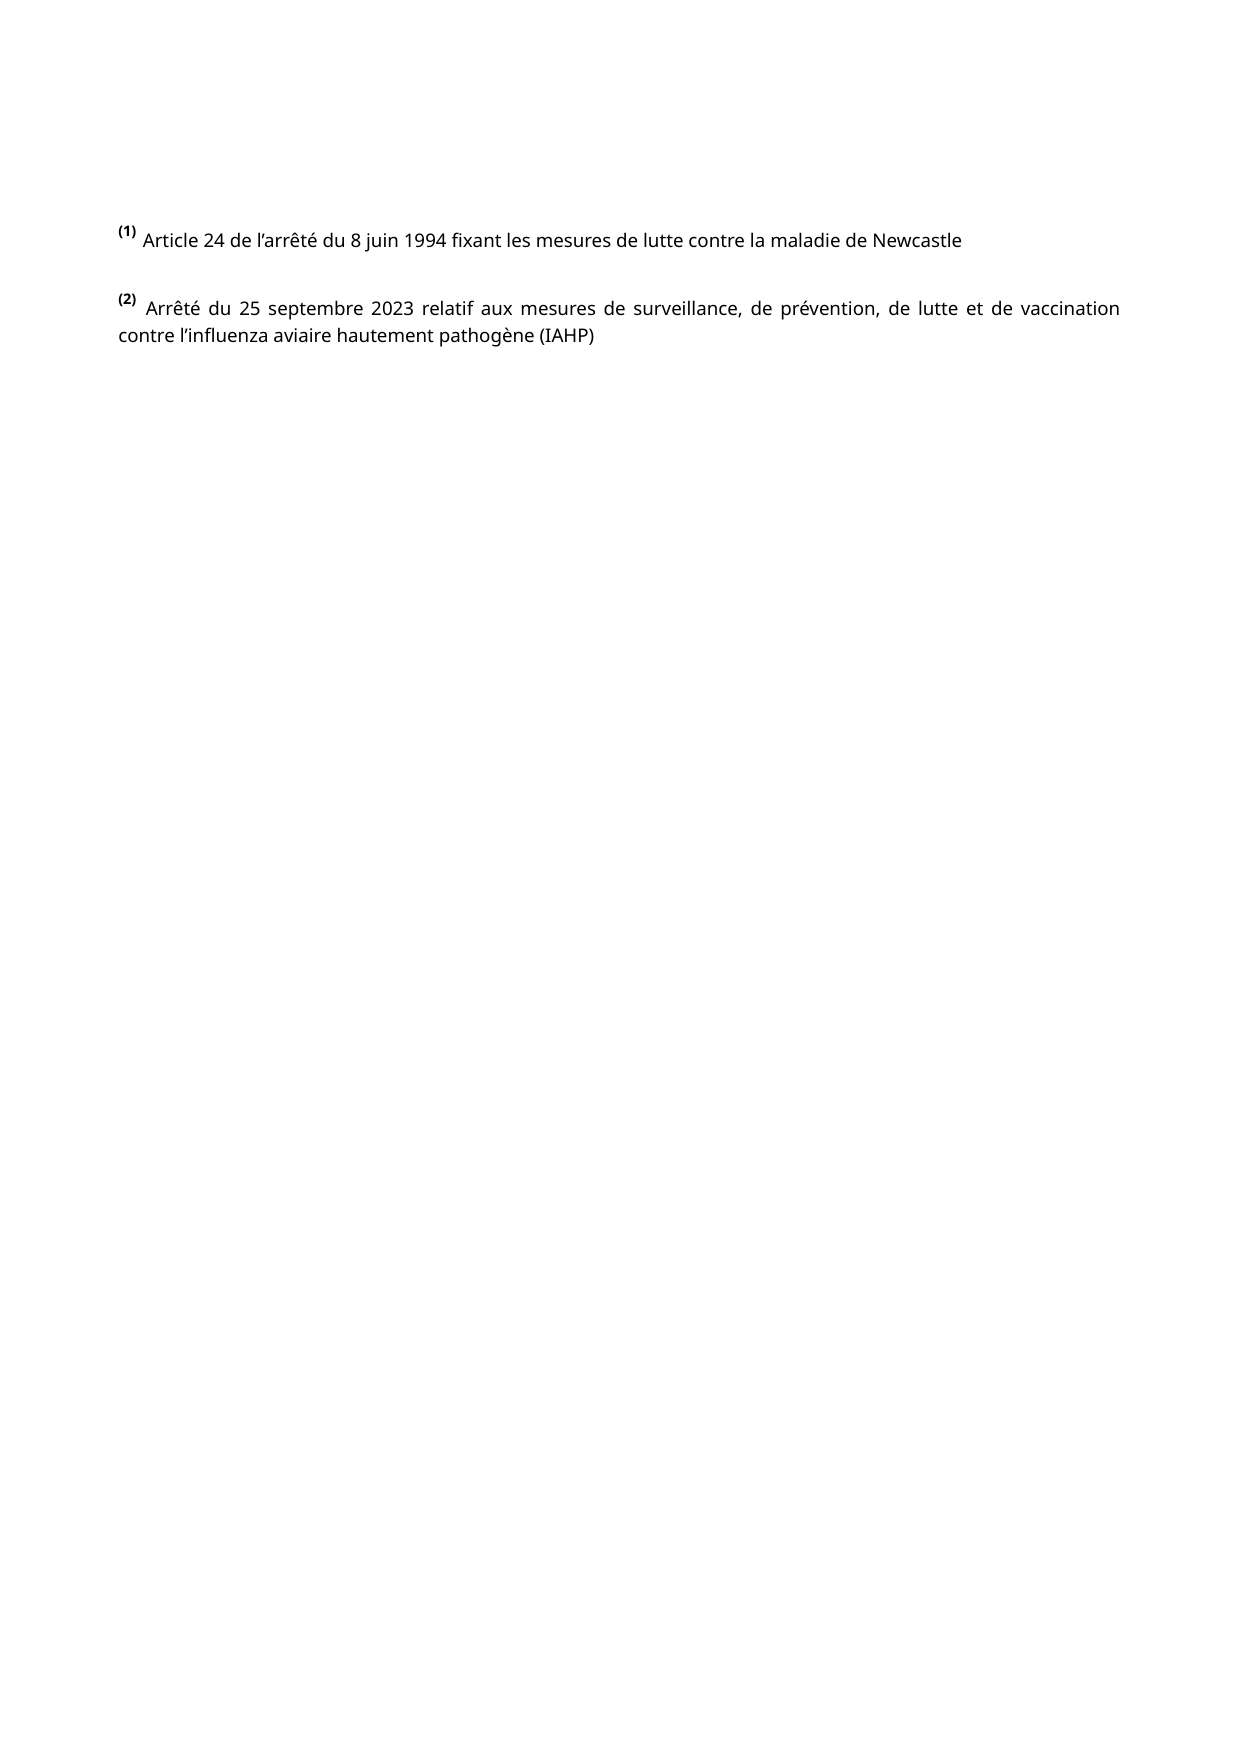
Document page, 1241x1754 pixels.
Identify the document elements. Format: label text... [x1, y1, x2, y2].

text (1) Article 24 de l’arrêté du 8 juin 1994 fixant les mesures de lutte contre la maladie de Newcastle [118, 220, 1122, 254]
text (2) Arrêté du 25 septembre 2023 relatif aux mesures de surveillance, de prévention, de lutte et de vaccination contre l’influenza aviaire hautement pathogène (IAHP) [118, 288, 1122, 348]
